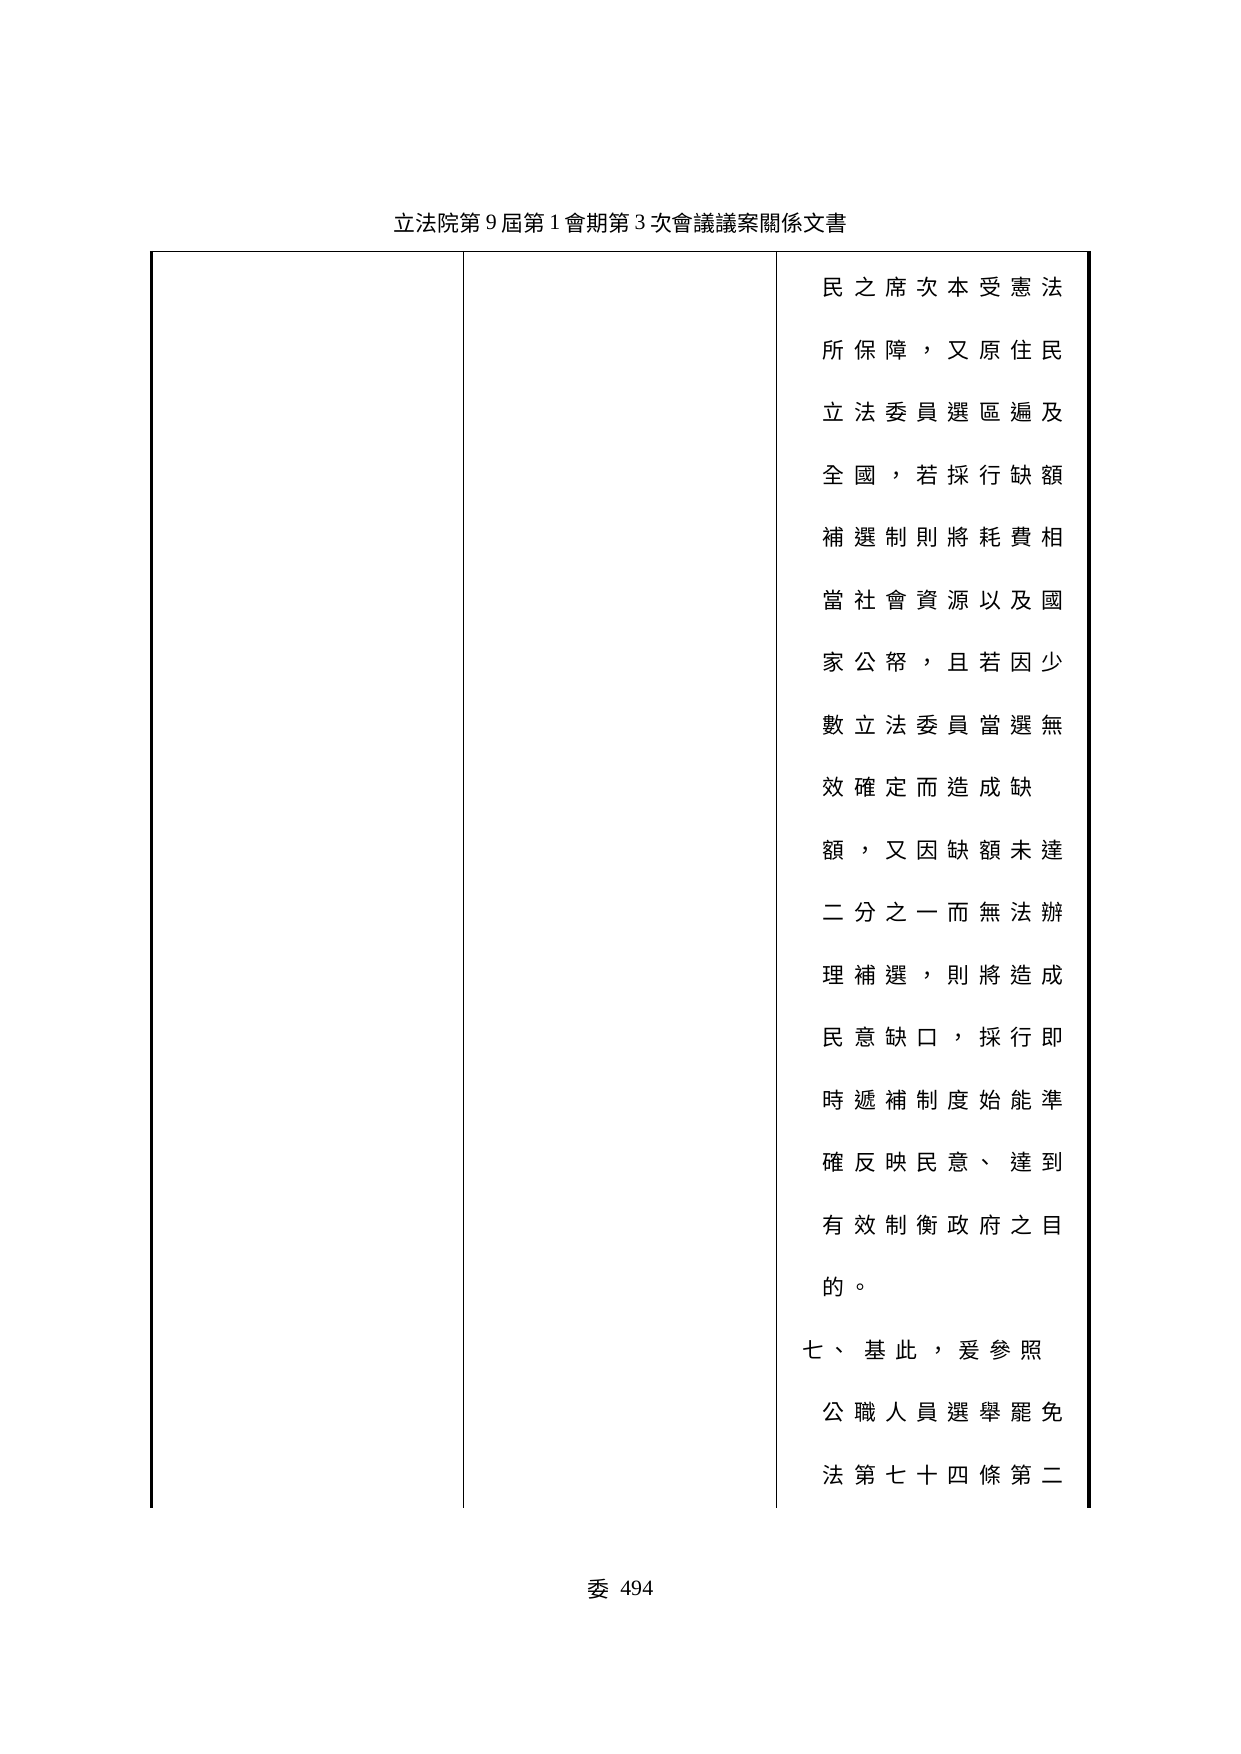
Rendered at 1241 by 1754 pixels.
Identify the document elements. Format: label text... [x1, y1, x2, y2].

table_cell [464, 252, 776, 1508]
table_cell 民之席次本受憲法所保障，又原住民立法委員選區遍及全國，若採行缺額補選制則將耗費相當社會資源以及國家公帑，且若因少數立法委員當選無效確定而造成缺額，又因缺額未達二分之一而無法辦理補選，則將造成民意缺口，採行即時遞補制度始能準確反映民意、達到有效制衡政府之目的。 七、基此，爰參照公職人員選舉罷免法第七十四條第二 [777, 252, 1087, 1508]
table_cell [153, 252, 463, 1508]
